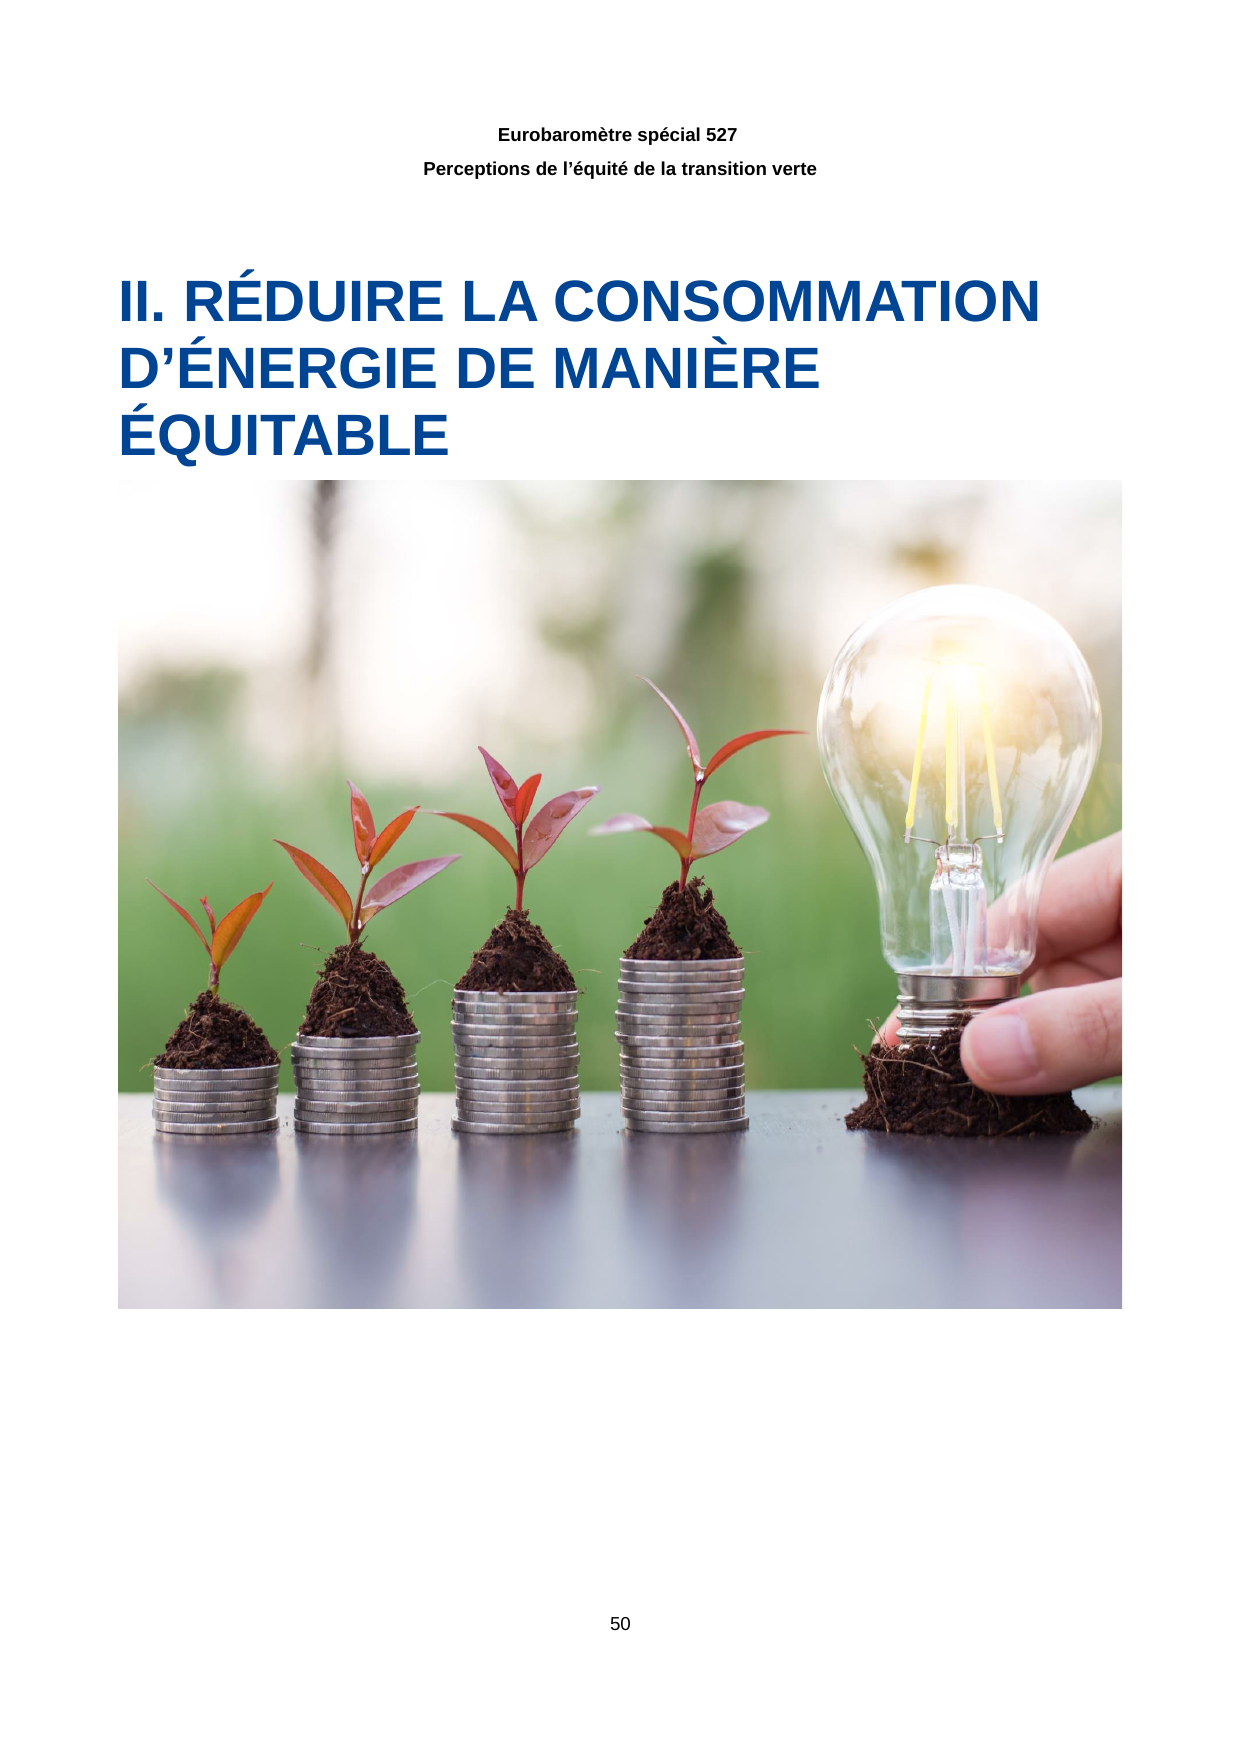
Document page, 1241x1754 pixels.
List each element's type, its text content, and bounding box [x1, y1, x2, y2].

subtitle II. RÉDUIRE LA CONSOMMATION D’ÉNERGIE DE MANIÈRE ÉQUITABLE [118, 267, 1122, 468]
picture [118, 480, 1123, 1309]
